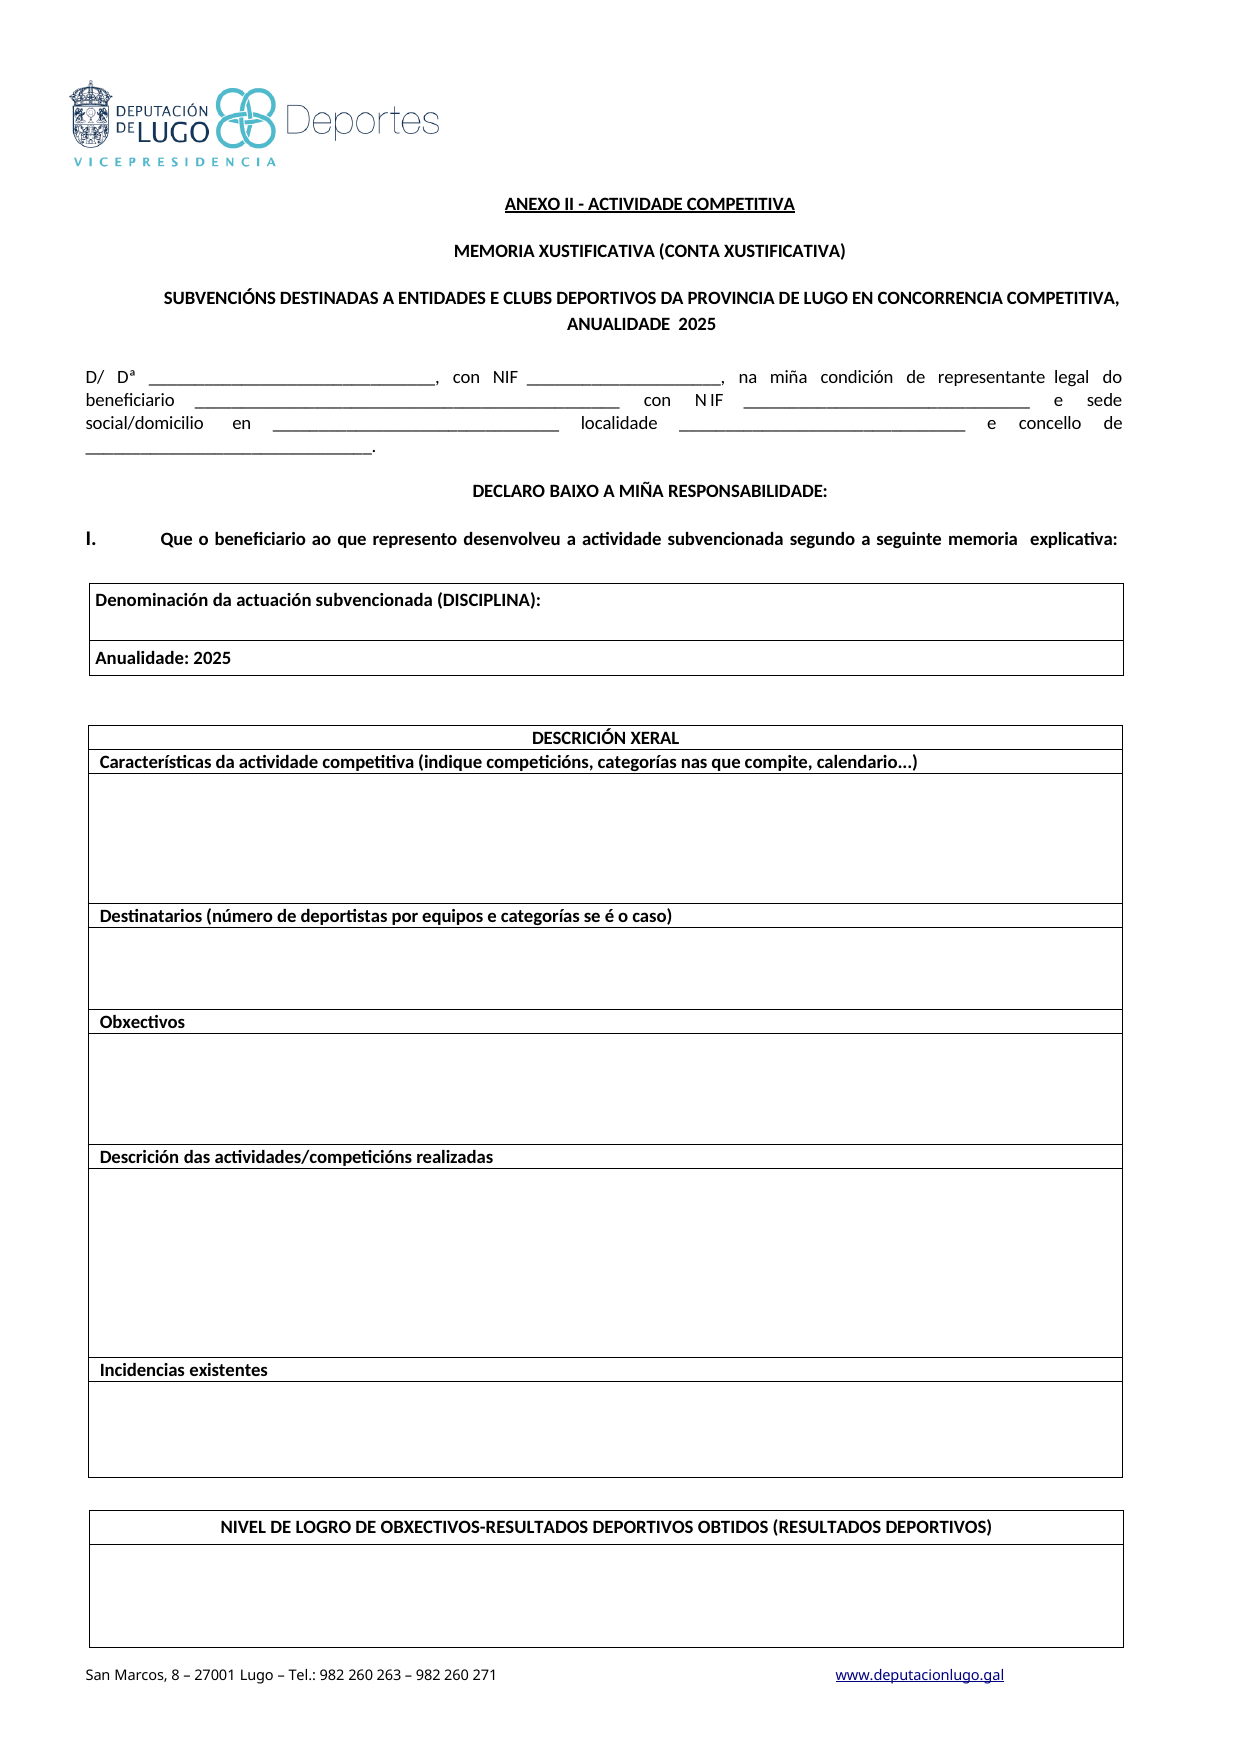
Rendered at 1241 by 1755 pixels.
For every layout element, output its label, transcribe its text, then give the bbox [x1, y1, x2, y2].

subtitle ANEXO II - ACTIVIDADE COMPETITIVA [179, 192, 1120, 214]
table_cell [89, 1034, 1122, 1144]
table_cell Características da actividade competitiva (indique competicións, categorías nas que compite, calendario...) [89, 750, 1122, 773]
table_cell Descrición das actividades/competicións realizadas [89, 1145, 1122, 1168]
table_cell [89, 774, 1122, 903]
table_cell Obxectivos [89, 1010, 1122, 1033]
list Que o beneficiario ao que represento desenvolveu a actividade subvencionada segundo a seguinte memoria explicativa: [85, 526, 1123, 551]
table_header DESCRICIÓN XERAL [89, 726, 1122, 749]
table_cell [89, 1382, 1122, 1477]
text SUBVENCIÓNS DESTINADAS A ENTIDADES E CLUBS DEPORTIVOS DA PROVINCIA DE LUGO EN CONCORRENCIA COMPETITIVA, ANUALIDADE 2025 [160, 286, 1123, 335]
table_cell Incidencias existentes [89, 1358, 1122, 1381]
subtitle MEMORIA XUSTIFICATIVA (CONTA XUSTIFICATIVA) [179, 239, 1120, 262]
picture [47, 65, 446, 177]
table_cell [89, 928, 1122, 1009]
table_header NIVEL DE LOGRO DE OBXECTIVOS-RESULTADOS DEPORTIVOS OBTIDOS (RESULTADOS DEPORTIVOS) [90, 1511, 1123, 1544]
text D/ Dª _______________________________, con NIF _____________________, na miña condición de representante legal do beneficiario ______________________________________________ con NIF _______________________________ e sede social/domicilio en _______________________________ localidade _______________________________ e concello de _______________________________. [85, 365, 1123, 457]
subtitle DECLARO BAIXO A MIÑA RESPONSABILIDADE: [471, 480, 828, 503]
table_header Denominación da actuación subvencionada (DISCIPLINA): [90, 584, 1123, 640]
table_cell [90, 1545, 1123, 1647]
table_cell Destinatarios (número de deportistas por equipos e categorías se é o caso) [89, 904, 1122, 927]
table_cell [89, 1169, 1122, 1357]
table_cell Anualidade: 2025 [90, 641, 1123, 675]
